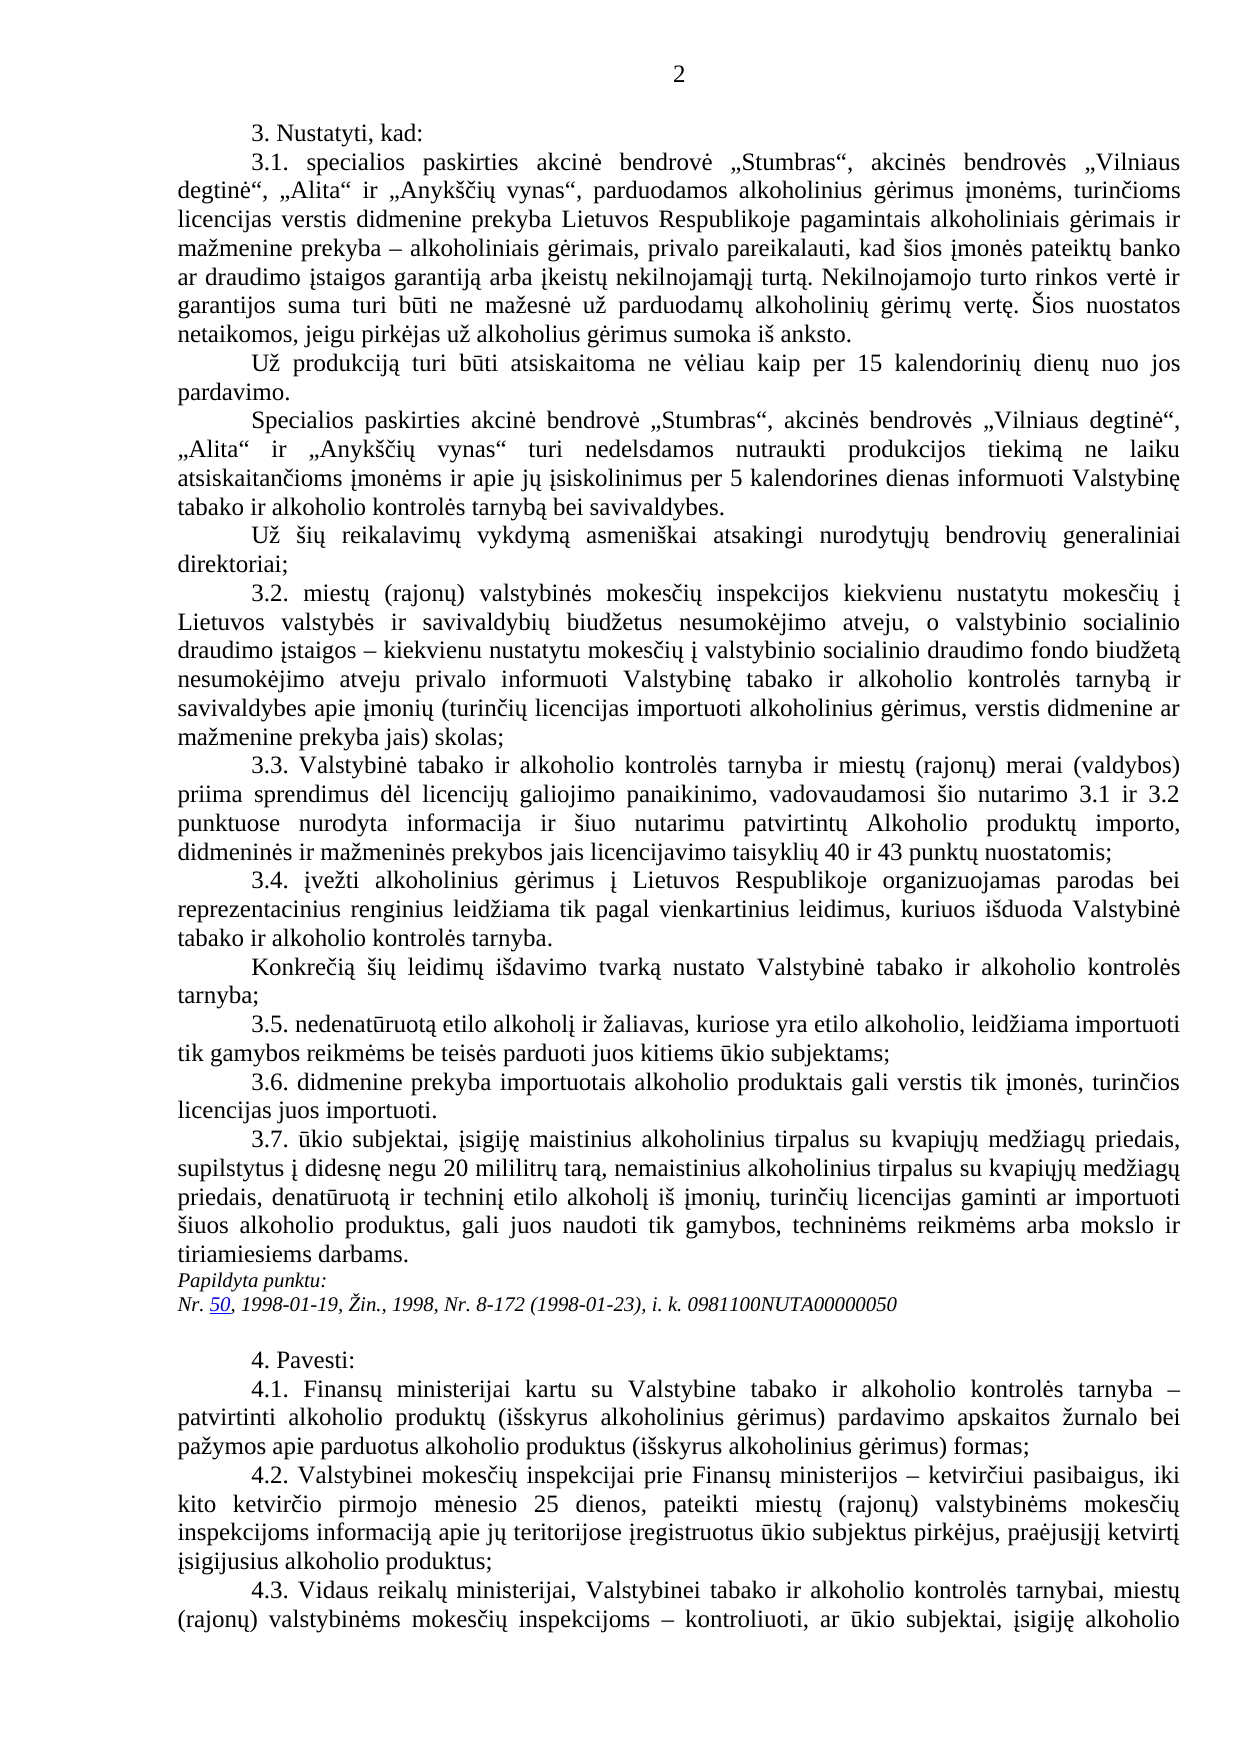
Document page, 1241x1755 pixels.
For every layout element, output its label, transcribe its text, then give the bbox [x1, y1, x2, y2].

text Nr. 50, 1998-01-19, Žin., 1998, Nr. 8-172 (1998-01-23), i. k. 0981100NUTA00000050 [177, 1292, 1181, 1316]
text 3.7. ūkio subjektai, įsigiję maistinius alkoholinius tirpalus su kvapiųjų medžiagų priedais, supilstytus į didesnę negu 20 mililitrų tarą, nemaistinius alkoholinius tirpalus su kvapiųjų medžiagų priedais, denatūruotą ir techninį etilo alkoholį iš įmonių, turinčių licencijas gaminti ar importuoti šiuos alkoholio produktus, gali juos naudoti tik gamybos, techninėms reikmėms arba mokslo ir tiriamiesiems darbams. [177, 1124, 1181, 1268]
text 3.2. miestų (rajonų) valstybinės mokesčių inspekcijos kiekvienu nustatytu mokesčių į Lietuvos valstybės ir savivaldybių biudžetus nesumokėjimo atveju, o valstybinio socialinio draudimo įstaigos – kiekvienu nustatytu mokesčių į valstybinio socialinio draudimo fondo biudžetą nesumokėjimo atveju privalo informuoti Valstybinę tabako ir alkoholio kontrolės tarnybą ir savivaldybes apie įmonių (turinčių licencijas importuoti alkoholinius gėrimus, verstis didmenine ar mažmenine prekyba jais) skolas; [177, 578, 1181, 751]
text 3.6. didmenine prekyba importuotais alkoholio produktais gali verstis tik įmonės, turinčios licencijas juos importuoti. [177, 1067, 1181, 1124]
text 3.4. įvežti alkoholinius gėrimus į Lietuvos Respublikoje organizuojamas parodas bei reprezentacinius renginius leidžiama tik pagal vienkartinius leidimus, kuriuos išduoda Valstybinė tabako ir alkoholio kontrolės tarnyba. [177, 866, 1181, 952]
text 4.1. Finansų ministerijai kartu su Valstybine tabako ir alkoholio kontrolės tarnyba – patvirtinti alkoholio produktų (išskyrus alkoholinius gėrimus) pardavimo apskaitos žurnalo bei pažymos apie parduotus alkoholio produktus (išskyrus alkoholinius gėrimus) formas; [177, 1374, 1181, 1460]
text Specialios paskirties akcinė bendrovė „Stumbras“, akcinės bendrovės „Vilniaus degtinė“, „Alita“ ir „Anykščių vynas“ turi nedelsdamos nutraukti produkcijos tiekimą ne laiku atsiskaitančioms įmonėms ir apie jų įsiskolinimus per 5 kalendorines dienas informuoti Valstybinę tabako ir alkoholio kontrolės tarnybą bei savivaldybes. [177, 406, 1181, 521]
text 3. Nustatyti, kad: [177, 118, 1181, 147]
text Už produkciją turi būti atsiskaitoma ne vėliau kaip per 15 kalendorinių dienų nuo jos pardavimo. [177, 348, 1181, 406]
text 4.3. Vidaus reikalų ministerijai, Valstybinei tabako ir alkoholio kontrolės tarnybai, miestų (rajonų) valstybinėms mokesčių inspekcijoms – kontroliuoti, ar ūkio subjektai, įsigiję alkoholio [177, 1575, 1181, 1632]
text Už šių reikalavimų vykdymą asmeniškai atsakingi nurodytųjų bendrovių generaliniai direktoriai; [177, 521, 1181, 578]
text Papildyta punktu: [177, 1268, 1181, 1292]
text 3.3. Valstybinė tabako ir alkoholio kontrolės tarnyba ir miestų (rajonų) merai (valdybos) priima sprendimus dėl licencijų galiojimo panaikinimo, vadovaudamosi šio nutarimo 3.1 ir 3.2 punktuose nurodyta informacija ir šiuo nutarimu patvirtintų Alkoholio produktų importo, didmeninės ir mažmeninės prekybos jais licencijavimo taisyklių 40 ir 43 punktų nuostatomis; [177, 751, 1181, 866]
text Konkrečią šių leidimų išdavimo tvarką nustato Valstybinė tabako ir alkoholio kontrolės tarnyba; [177, 952, 1181, 1009]
text 4. Pavesti: [177, 1345, 1181, 1374]
text 3.1. specialios paskirties akcinė bendrovė „Stumbras“, akcinės bendrovės „Vilniaus degtinė“, „Alita“ ir „Anykščių vynas“, parduodamos alkoholinius gėrimus įmonėms, turinčioms licencijas verstis didmenine prekyba Lietuvos Respublikoje pagamintais alkoholiniais gėrimais ir mažmenine prekyba – alkoholiniais gėrimais, privalo pareikalauti, kad šios įmonės pateiktų banko ar draudimo įstaigos garantiją arba įkeistų nekilnojamąjį turtą. Nekilnojamojo turto rinkos vertė ir garantijos suma turi būti ne mažesnė už parduodamų alkoholinių gėrimų vertę. Šios nuostatos netaikomos, jeigu pirkėjas už alkoholius gėrimus sumoka iš anksto. [177, 147, 1181, 348]
text 3.5. nedenatūruotą etilo alkoholį ir žaliavas, kuriose yra etilo alkoholio, leidžiama importuoti tik gamybos reikmėms be teisės parduoti juos kitiems ūkio subjektams; [177, 1009, 1181, 1067]
text 4.2. Valstybinei mokesčių inspekcijai prie Finansų ministerijos – ketvirčiui pasibaigus, iki kito ketvirčio pirmojo mėnesio 25 dienos, pateikti miestų (rajonų) valstybinėms mokesčių inspekcijoms informaciją apie jų teritorijose įregistruotus ūkio subjektus pirkėjus, praėjusįjį ketvirtį įsigijusius alkoholio produktus; [177, 1460, 1181, 1575]
